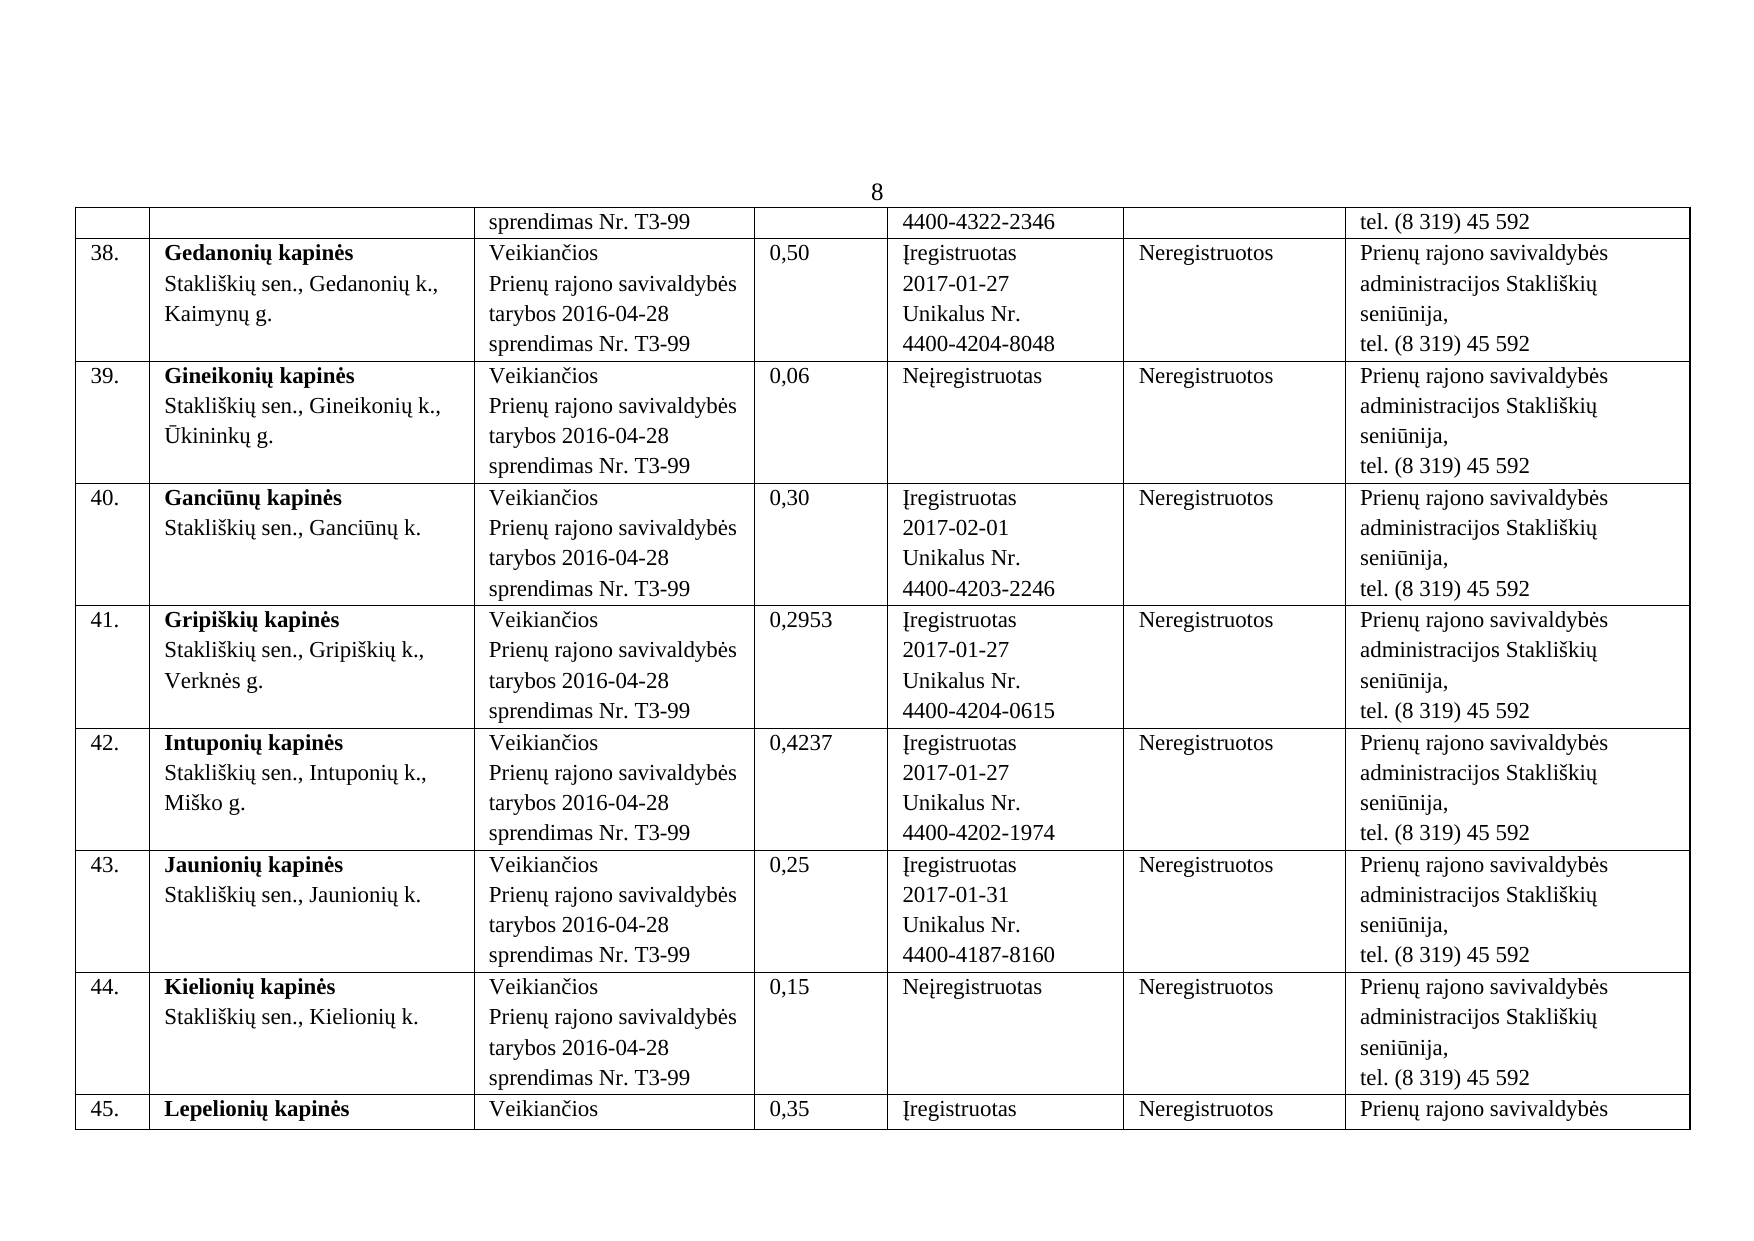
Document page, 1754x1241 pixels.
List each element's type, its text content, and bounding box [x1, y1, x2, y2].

table_cell Neregistruotos [1124, 606, 1345, 727]
table_cell Prienų rajono savivaldybės [1346, 1095, 1689, 1128]
table_cell Prienų rajono savivaldybės administracijos Stakliškių seniūnija, tel. (8 319) 45 592 [1346, 606, 1689, 727]
table_cell Intuponių kapinės Stakliškių sen., Intuponių k., Miško g. [150, 729, 474, 850]
table_cell 0,06 [755, 362, 887, 483]
table_cell Įregistruotas 2017-01-27 Unikalus Nr. 4400-4204-0615 [888, 606, 1123, 727]
table_cell Neregistruotos [1124, 239, 1345, 361]
table_cell 43. [76, 851, 149, 972]
table_cell [1691, 972, 1754, 1094]
table_cell Prienų rajono savivaldybės administracijos Stakliškių seniūnija, tel. (8 319) 45 592 [1346, 484, 1689, 605]
table_cell Prienų rajono savivaldybės administracijos Stakliškių seniūnija, tel. (8 319) 45 592 [1346, 851, 1689, 972]
table_cell [1691, 207, 1754, 238]
table_cell Neįregistruotas [888, 973, 1123, 1094]
table_cell [150, 208, 474, 238]
table_cell Įregistruotas 2017-02-01 Unikalus Nr. 4400-4203-2246 [888, 484, 1123, 605]
table_cell Įregistruotas 2017-01-27 Unikalus Nr. 4400-4204-8048 [888, 239, 1123, 361]
table_cell 41. [76, 606, 149, 727]
table_cell Neregistruotos [1124, 362, 1345, 483]
table_cell 42. [76, 729, 149, 850]
table_cell Įregistruotas [888, 1095, 1123, 1128]
table_cell [755, 208, 887, 238]
table_cell [1691, 605, 1754, 727]
table_cell Veikiančios Prienų rajono savivaldybės tarybos 2016-04-28 sprendimas Nr. T3-99 [475, 362, 754, 483]
table_cell Neregistruotos [1124, 973, 1345, 1094]
table_cell 4400-4322-2346 [888, 208, 1123, 238]
table_cell [1691, 361, 1754, 483]
table_cell [1691, 850, 1754, 972]
table_cell 0,2953 [755, 606, 887, 727]
table_cell [1691, 238, 1754, 361]
table_cell Neregistruotos [1124, 851, 1345, 972]
table_cell 0,4237 [755, 729, 887, 850]
table_cell Prienų rajono savivaldybės administracijos Stakliškių seniūnija, tel. (8 319) 45 592 [1346, 729, 1689, 850]
table_cell Neregistruotos [1124, 484, 1345, 605]
table_cell 0,30 [755, 484, 887, 605]
table_cell Veikiančios Prienų rajono savivaldybės tarybos 2016-04-28 sprendimas Nr. T3-99 [475, 606, 754, 727]
table_cell 0,50 [755, 239, 887, 361]
table_cell Veikiančios [475, 1095, 754, 1128]
table_cell tel. (8 319) 45 592 [1346, 208, 1689, 238]
table_cell Prienų rajono savivaldybės administracijos Stakliškių seniūnija, tel. (8 319) 45 592 [1346, 973, 1689, 1094]
table_cell Neregistruotos [1124, 1095, 1345, 1128]
table_cell Įregistruotas 2017-01-31 Unikalus Nr. 4400-4187-8160 [888, 851, 1123, 972]
table_cell Gedanonių kapinės Stakliškių sen., Gedanonių k., Kaimynų g. [150, 239, 474, 361]
table_cell [1691, 728, 1754, 850]
table_cell 0,35 [755, 1095, 887, 1128]
table_cell Neregistruotos [1124, 729, 1345, 850]
table_cell Prienų rajono savivaldybės administracijos Stakliškių seniūnija, tel. (8 319) 45 592 [1346, 362, 1689, 483]
table_cell 0,25 [755, 851, 887, 972]
table_cell [76, 208, 149, 238]
table_cell 40. [76, 484, 149, 605]
table_cell Veikiančios Prienų rajono savivaldybės tarybos 2016-04-28 sprendimas Nr. T3-99 [475, 973, 754, 1094]
table_cell [1691, 1094, 1754, 1128]
table_cell Lepelionių kapinės [150, 1095, 474, 1128]
table_cell Neįregistruotas [888, 362, 1123, 483]
table_cell 45. [76, 1095, 149, 1128]
table_cell Veikiančios Prienų rajono savivaldybės tarybos 2016-04-28 sprendimas Nr. T3-99 [475, 851, 754, 972]
table_cell 0,15 [755, 973, 887, 1094]
table_cell Įregistruotas 2017-01-27 Unikalus Nr. 4400-4202-1974 [888, 729, 1123, 850]
table_cell Kielionių kapinės Stakliškių sen., Kielionių k. [150, 973, 474, 1094]
table_cell 44. [76, 973, 149, 1094]
table_cell Veikiančios Prienų rajono savivaldybės tarybos 2016-04-28 sprendimas Nr. T3-99 [475, 239, 754, 361]
table_cell Veikiančios Prienų rajono savivaldybės tarybos 2016-04-28 sprendimas Nr. T3-99 [475, 484, 754, 605]
table_cell 38. [76, 239, 149, 361]
table_cell [1691, 483, 1754, 605]
table_cell sprendimas Nr. T3-99 [475, 208, 754, 238]
table_cell [1124, 208, 1345, 238]
table_cell Veikiančios Prienų rajono savivaldybės tarybos 2016-04-28 sprendimas Nr. T3-99 [475, 729, 754, 850]
table_cell Ganciūnų kapinės Stakliškių sen., Ganciūnų k. [150, 484, 474, 605]
table_cell 39. [76, 362, 149, 483]
table_cell Gineikonių kapinės Stakliškių sen., Gineikonių k., Ūkininkų g. [150, 362, 474, 483]
table_cell Jaunionių kapinės Stakliškių sen., Jaunionių k. [150, 851, 474, 972]
table_cell Gripiškių kapinės Stakliškių sen., Gripiškių k., Verknės g. [150, 606, 474, 727]
table_cell Prienų rajono savivaldybės administracijos Stakliškių seniūnija, tel. (8 319) 45 592 [1346, 239, 1689, 361]
